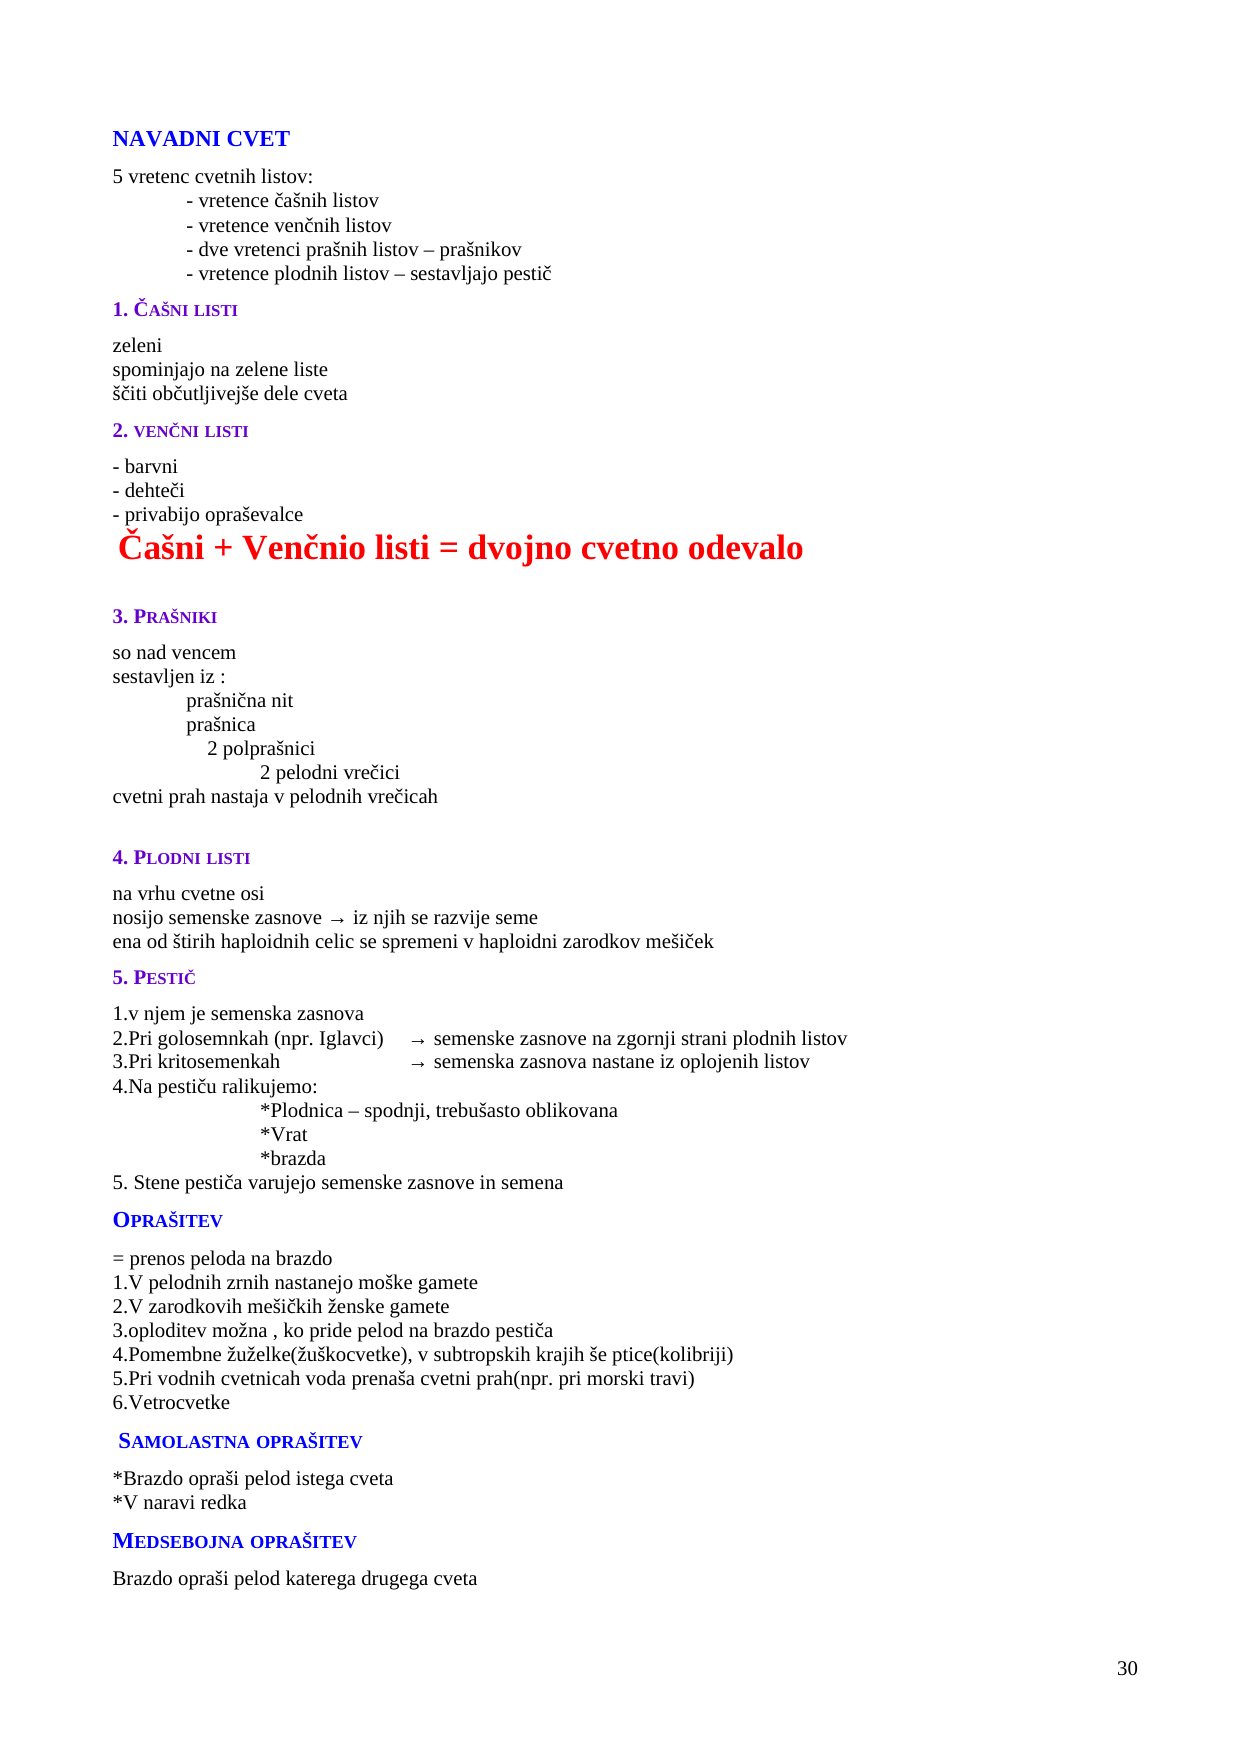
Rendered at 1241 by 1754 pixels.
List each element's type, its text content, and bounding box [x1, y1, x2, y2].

text 2 polprašnici [112, 736, 1137, 760]
text - dehteči [112, 478, 1137, 502]
text *Plodnica – spodnji, trebušasto oblikovana [112, 1098, 1137, 1122]
text 2 pelodni vrečici [112, 760, 1137, 784]
text so nad vencem [112, 639, 1137, 664]
text *brazda [112, 1146, 1137, 1170]
text 4. Plodni listi [112, 844, 1137, 869]
text sestavljen iz : [112, 664, 1137, 688]
text prašnica [112, 712, 1137, 736]
text - privabijo opraševalce [112, 502, 1137, 526]
text 6.Vetrocvetke [112, 1390, 1137, 1414]
text spominjajo na zelene liste [112, 357, 1137, 381]
text 5. Pestič [112, 965, 1137, 989]
text 5. Stene pestiča varujejo semenske zasnove in semena [112, 1170, 1137, 1194]
text 2. venčni listi [112, 418, 1137, 442]
text nosijo semenske zasnove → iz njih se razvije seme [112, 905, 1137, 929]
text na vrhu cvetne osi [112, 881, 1137, 905]
text - vretence plodnih listov – sestavljajo pestič [112, 261, 1137, 285]
text *Vrat [112, 1122, 1137, 1146]
text Čašni + Venčnio listi = dvojno cvetno odevalo [112, 526, 1137, 567]
text ščiti občutljivejše dele cveta [112, 381, 1137, 405]
text *V naravi redka [112, 1490, 1137, 1514]
text - vretence venčnih listov [112, 212, 1137, 237]
text = prenos peloda na brazdo [112, 1246, 1137, 1270]
text 4.Na pestiču ralikujemo: [112, 1073, 1137, 1098]
text NAVADNI CVET [112, 125, 1137, 151]
text 3.Pri kritosemenkah → semenska zasnova nastane iz oplojenih listov [112, 1049, 1137, 1073]
text 2.V zarodkovih mešičkih ženske gamete [112, 1294, 1137, 1318]
text 5 vretenc cvetnih listov: [112, 164, 1137, 188]
text 4.Pomembne žuželke(žuškocvetke), v subtropskih krajih še ptice(kolibriji) [112, 1342, 1137, 1366]
text - vretence čašnih listov [112, 188, 1137, 212]
text 3. Prašniki [112, 603, 1137, 628]
text 1.V pelodnih zrnih nastanejo moške gamete [112, 1270, 1137, 1294]
text 1. Čašni listi [112, 297, 1137, 321]
text Samolastna oprašitev [112, 1427, 1137, 1453]
text zeleni [112, 333, 1137, 357]
text 2.Pri golosemnkah (npr. Iglavci) → semenske zasnove na zgornji strani plodnih listov [112, 1025, 1137, 1049]
text cvetni prah nastaja v pelodnih vrečicah [112, 784, 1137, 808]
text - barvni [112, 454, 1137, 478]
text Brazdo opraši pelod katerega drugega cveta [112, 1566, 1137, 1590]
text 5.Pri vodnih cvetnicah voda prenaša cvetni prah(npr. pri morski travi) [112, 1366, 1137, 1390]
text *Brazdo opraši pelod istega cveta [112, 1466, 1137, 1490]
text Medsebojna oprašitev [112, 1527, 1137, 1553]
text 1.v njem je semenska zasnova [112, 1001, 1137, 1025]
text prašnična nit [112, 688, 1137, 712]
text 3.oploditev možna , ko pride pelod na brazdo pestiča [112, 1318, 1137, 1342]
text Oprašitev [112, 1206, 1137, 1233]
text ena od štirih haploidnih celic se spremeni v haploidni zarodkov mešiček [112, 929, 1137, 953]
text - dve vretenci prašnih listov – prašnikov [112, 237, 1137, 261]
